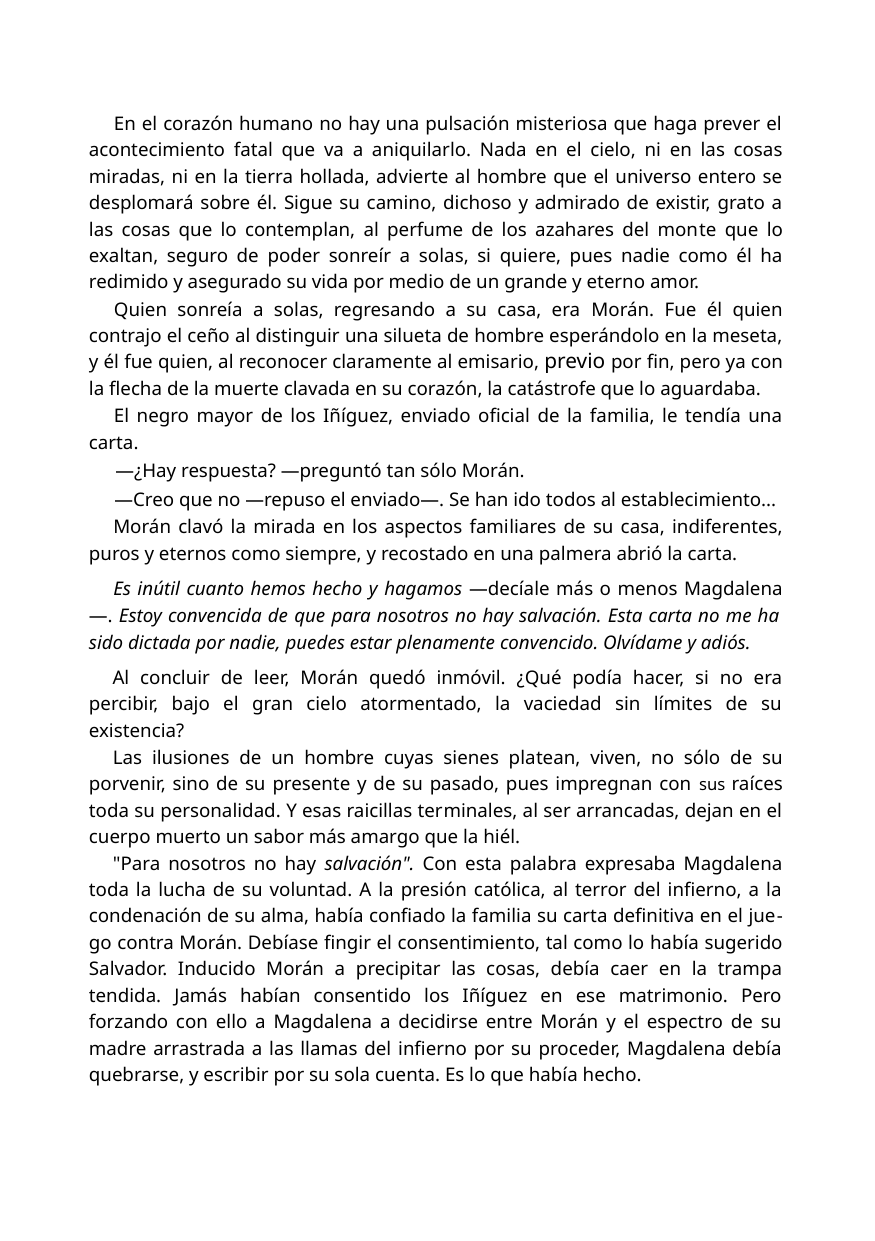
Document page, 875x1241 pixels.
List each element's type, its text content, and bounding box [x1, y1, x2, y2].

text —Creo que no —repuso el enviado—. Se han ido todos al establecimiento... [89, 484, 783, 512]
text Morán clavó la mirada en los aspectos fami­liares de su casa, indiferentes, puros y eternos como siempre, y recostado en una palmera abrió la carta. [89, 512, 783, 566]
text Quien sonreía a solas, regresando a su casa, era Morán. Fue él quien contrajo el ceño al distinguir una silueta de hombre esperándolo en la meseta, y él fue quien, al reconocer cla­ramente al emisario, previo por fin, pero ya con la flecha de la muerte clavada en su corazón, la catástrofe que lo aguardaba. [89, 295, 783, 401]
text El negro mayor de los Iñíguez, enviado oficial de la familia, le tendía una carta. [89, 401, 783, 455]
text "Para nosotros no hay salvación". Con esta palabra expresaba Magdalena toda la lucha de su voluntad. A la presión católica, al terror del infierno, a la condenación de su alma, había confiado la familia su carta definitiva en el jue­go contra Morán. Debíase fingir el consentimien­to, tal como lo había sugerido Salvador. Indu­cido Morán a precipitar las cosas, debía caer en la trampa tendida. Jamás habían consentido los Iñíguez en ese matrimonio. Pero forzando con ello a Magdalena a decidirse entre Morán y el espectro de su madre arrastrada a las llamas del infierno por su proceder, Magdalena debía quebrarse, y escribir por su sola cuenta. Es lo que había hecho. [89, 849, 783, 1087]
text En el corazón humano no hay una pulsación misteriosa que haga prever el acontecimiento fa­tal que va a aniquilarlo. Nada en el cielo, ni en las cosas miradas, ni en la tierra hollada, ad­vierte al hombre que el universo entero se des­plomará sobre él. Sigue su camino, dichoso y admirado de existir, grato a las cosas que lo contemplan, al perfume de los azahares del mon­te que lo exaltan, seguro de poder sonreír a so­las, si quiere, pues nadie como él ha redimido y asegurado su vida por medio de un grande y eterno amor. [89, 109, 783, 294]
text —¿Hay respuesta? —preguntó tan sólo Morán. [115, 456, 783, 483]
text Es inútil cuanto hemos hecho y hagamos —decíale más o menos Magdalena—. Estoy con­vencida de que para nosotros no hay salvación. Esta carta no me ha sido dictada por nadie, pue­des estar plenamente convencido. Olvídame y adiós. [89, 573, 783, 654]
text Las ilusiones de un hombre cuyas sienes pla­tean, viven, no sólo de su porvenir, sino de su presente y de su pasado, pues impregnan con sus raíces toda su personalidad. Y esas raicillas ter­minales, al ser arrancadas, dejan en el cuerpo muerto un sabor más amargo que la hiél. [89, 743, 783, 849]
text Al concluir de leer, Morán quedó inmóvil. ¿Qué podía hacer, si no era percibir, bajo el gran cielo atormentado, la vaciedad sin límites de su existencia? [89, 663, 783, 742]
